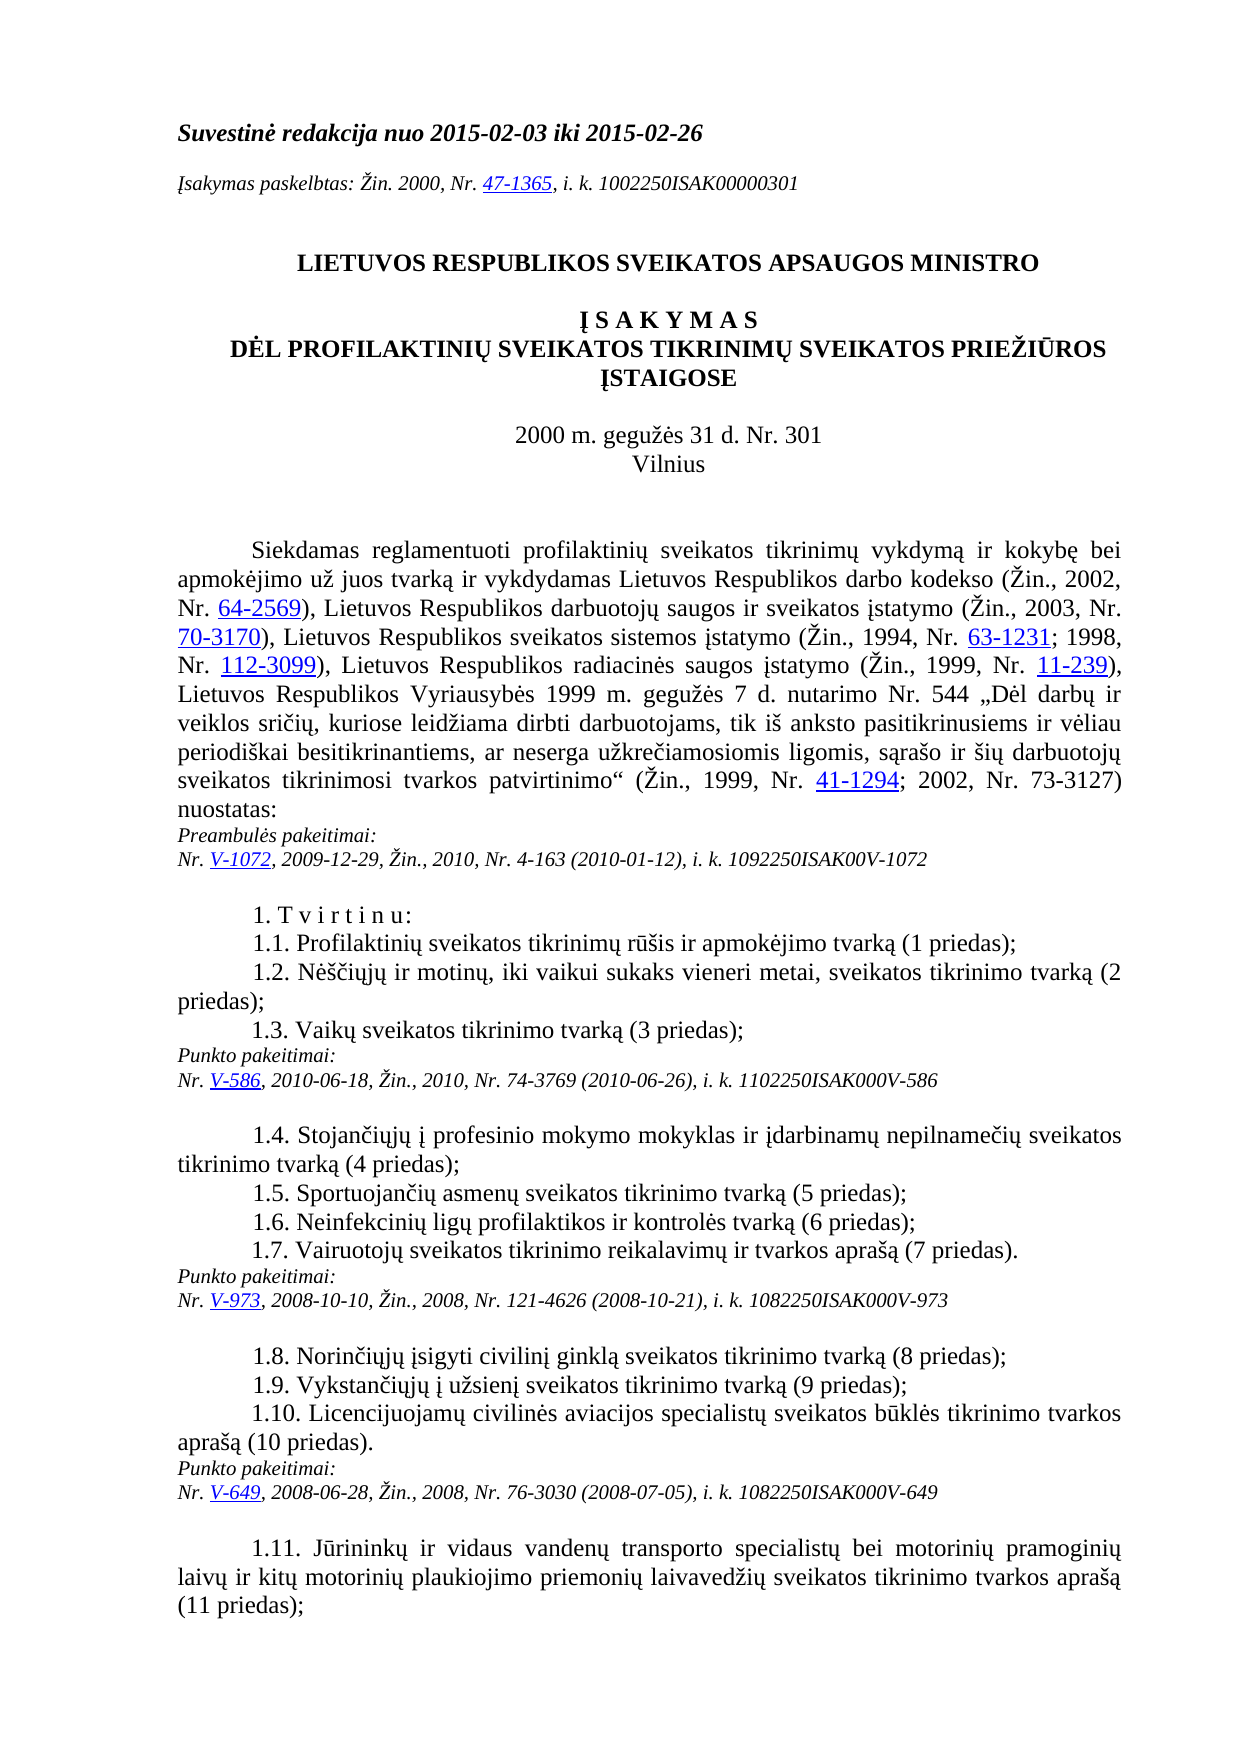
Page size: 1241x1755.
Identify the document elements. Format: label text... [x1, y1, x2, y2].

text 1.2. Nėščiųjų ir motinų, iki vaikui sukaks vieneri metai, sveikatos tikrinimo tvarką (2 priedas); [177, 957, 1122, 1015]
text LIETUVOS RESPUBLIKOS SVEIKATOS APSAUGOS MINISTRO [215, 248, 1122, 277]
text 1.5. Sportuojančių asmenų sveikatos tikrinimo tvarką (5 priedas); [177, 1178, 1122, 1207]
text 1.1. Profilaktinių sveikatos tikrinimų rūšis ir apmokėjimo tvarką (1 priedas); [177, 928, 1122, 957]
text Punkto pakeitimai: [177, 1264, 1122, 1288]
text 1.7. Vairuotojų sveikatos tikrinimo reikalavimų ir tvarkos aprašą (7 priedas). [177, 1235, 1122, 1264]
text Nr. V-1072, 2009-12-29, Žin., 2010, Nr. 4-163 (2010-01-12), i. k. 1092250ISAK00V-1072 [177, 847, 1122, 871]
text Vilnius [215, 449, 1122, 478]
text Siekdamas reglamentuoti profilaktinių sveikatos tikrinimų vykdymą ir kokybę bei apmokėjimo už juos tvarką ir vykdydamas Lietuvos Respublikos darbo kodekso (Žin., 2002, Nr. 64-2569), Lietuvos Respublikos darbuotojų saugos ir sveikatos įstatymo (Žin., 2003, Nr. 70-3170), Lietuvos Respublikos sveikatos sistemos įstatymo (Žin., 1994, Nr. 63-1231; 1998, Nr. 112-3099), Lietuvos Respublikos radiacinės saugos įstatymo (Žin., 1999, Nr. 11-239), Lietuvos Respublikos Vyriausybės 1999 m. gegužės 7 d. nutarimo Nr. 544 „Dėl darbų ir veiklos sričių, kuriose leidžiama dirbti darbuotojams, tik iš anksto pasitikrinusiems ir vėliau periodiškai besitikrinantiems, ar neserga užkrečiamosiomis ligomis, sąrašo ir šių darbuotojų sveikatos tikrinimosi tvarkos patvirtinimo“ (Žin., 1999, Nr. 41-1294; 2002, Nr. 73-3127) nuostatas: [177, 535, 1122, 823]
text 1.6. Neinfekcinių ligų profilaktikos ir kontrolės tvarką (6 priedas); [177, 1207, 1122, 1235]
text 1.11. Jūrininkų ir vidaus vandenų transporto specialistų bei motorinių pramoginių laivų ir kitų motorinių plaukiojimo priemonių laivavedžių sveikatos tikrinimo tvarkos aprašą (11 priedas); [177, 1533, 1122, 1619]
text 1.10. Licencijuojamų civilinės aviacijos specialistų sveikatos būklės tikrinimo tvarkos aprašą (10 priedas). [177, 1398, 1122, 1456]
text Nr. V-649, 2008-06-28, Žin., 2008, Nr. 76-3030 (2008-07-05), i. k. 1082250ISAK000V-649 [177, 1480, 1122, 1504]
text 1. Tvirtinu: [177, 900, 1122, 928]
text Nr. V-973, 2008-10-10, Žin., 2008, Nr. 121-4626 (2008-10-21), i. k. 1082250ISAK000V-973 [177, 1288, 1122, 1312]
text Įsakymas paskelbtas: Žin. 2000, Nr. 47-1365, i. k. 1002250ISAK00000301 [177, 171, 1122, 195]
text Punkto pakeitimai: [177, 1456, 1122, 1480]
text Punkto pakeitimai: [177, 1043, 1122, 1067]
text 1.4. Stojančiųjų į profesinio mokymo mokyklas ir įdarbinamų nepilnamečių sveikatos tikrinimo tvarką (4 priedas); [177, 1120, 1122, 1178]
text Į S A K Y M A S [215, 305, 1122, 334]
text 1.8. Norinčiųjų įsigyti civilinį ginklą sveikatos tikrinimo tvarką (8 priedas); [177, 1341, 1122, 1370]
text DĖL PROFILAKTINIŲ SVEIKATOS TIKRINIMŲ SVEIKATOS PRIEŽIŪROS ĮSTAIGOSE [215, 334, 1122, 392]
text 1.3. Vaikų sveikatos tikrinimo tvarką (3 priedas); [177, 1015, 1122, 1043]
text Suvestinė redakcija nuo 2015-02-03 iki 2015-02-26 [177, 118, 1122, 147]
text 2000 m. gegužės 31 d. Nr. 301 [215, 420, 1122, 449]
text 1.9. Vykstančiųjų į užsienį sveikatos tikrinimo tvarką (9 priedas); [177, 1370, 1122, 1398]
text Nr. V-586, 2010-06-18, Žin., 2010, Nr. 74-3769 (2010-06-26), i. k. 1102250ISAK000V-586 [177, 1067, 1122, 1092]
text Preambulės pakeitimai: [177, 823, 1122, 847]
